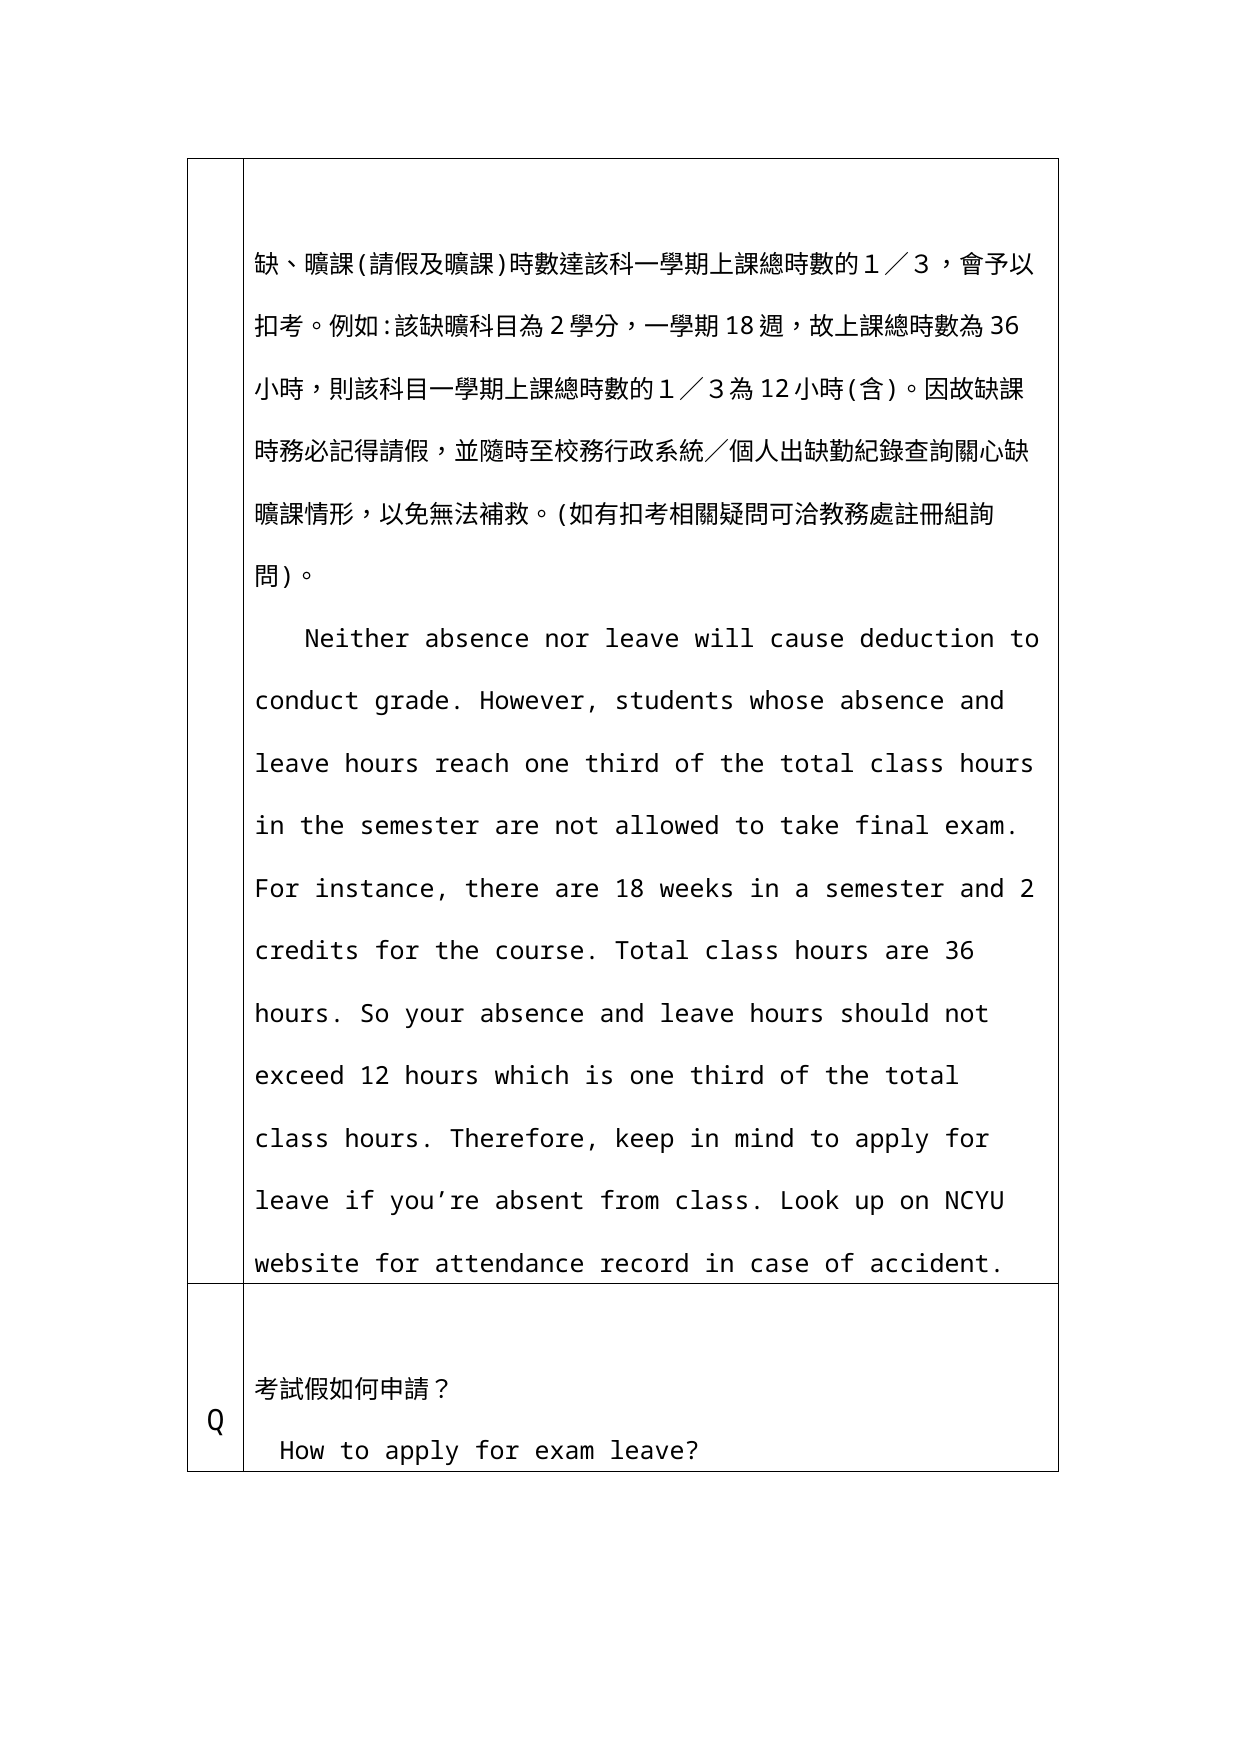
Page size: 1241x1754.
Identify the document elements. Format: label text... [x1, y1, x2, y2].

table_cell 缺、曠課(請假及曠課)時數達該科一學期上課總時數的１／３，會予以扣考。例如:該缺曠科目為2學分，一學期18週，故上課總時數為36小時，則該科目一學期上課總時數的１／３為12小時(含)。因故缺課時務必記得請假，並隨時至校務行政系統／個人出缺勤紀錄查詢關心缺曠課情形，以免無法補救。(如有扣考相關疑問可洽教務處註冊組詢問)。 Neither absence nor leave will cause deduction to conduct grade. However, students whose absence and leave hours reach one third of the total class hours in the semester are not allowed to take final exam. For instance, there are 18 weeks in a semester and 2 credits for the course. Total class hours are 36 hours. So your absence and leave hours should not exceed 12 hours which is one third of the total class hours. Therefore, keep in mind to apply for leave if you’re absent from class. Look up on NCYU website for attendance record in case of accident. [244, 159, 1058, 1283]
table_cell 考試假如何申請？ How to apply for exam leave? [244, 1284, 1058, 1471]
table_cell Q [188, 1284, 243, 1471]
table_cell [188, 159, 243, 1283]
